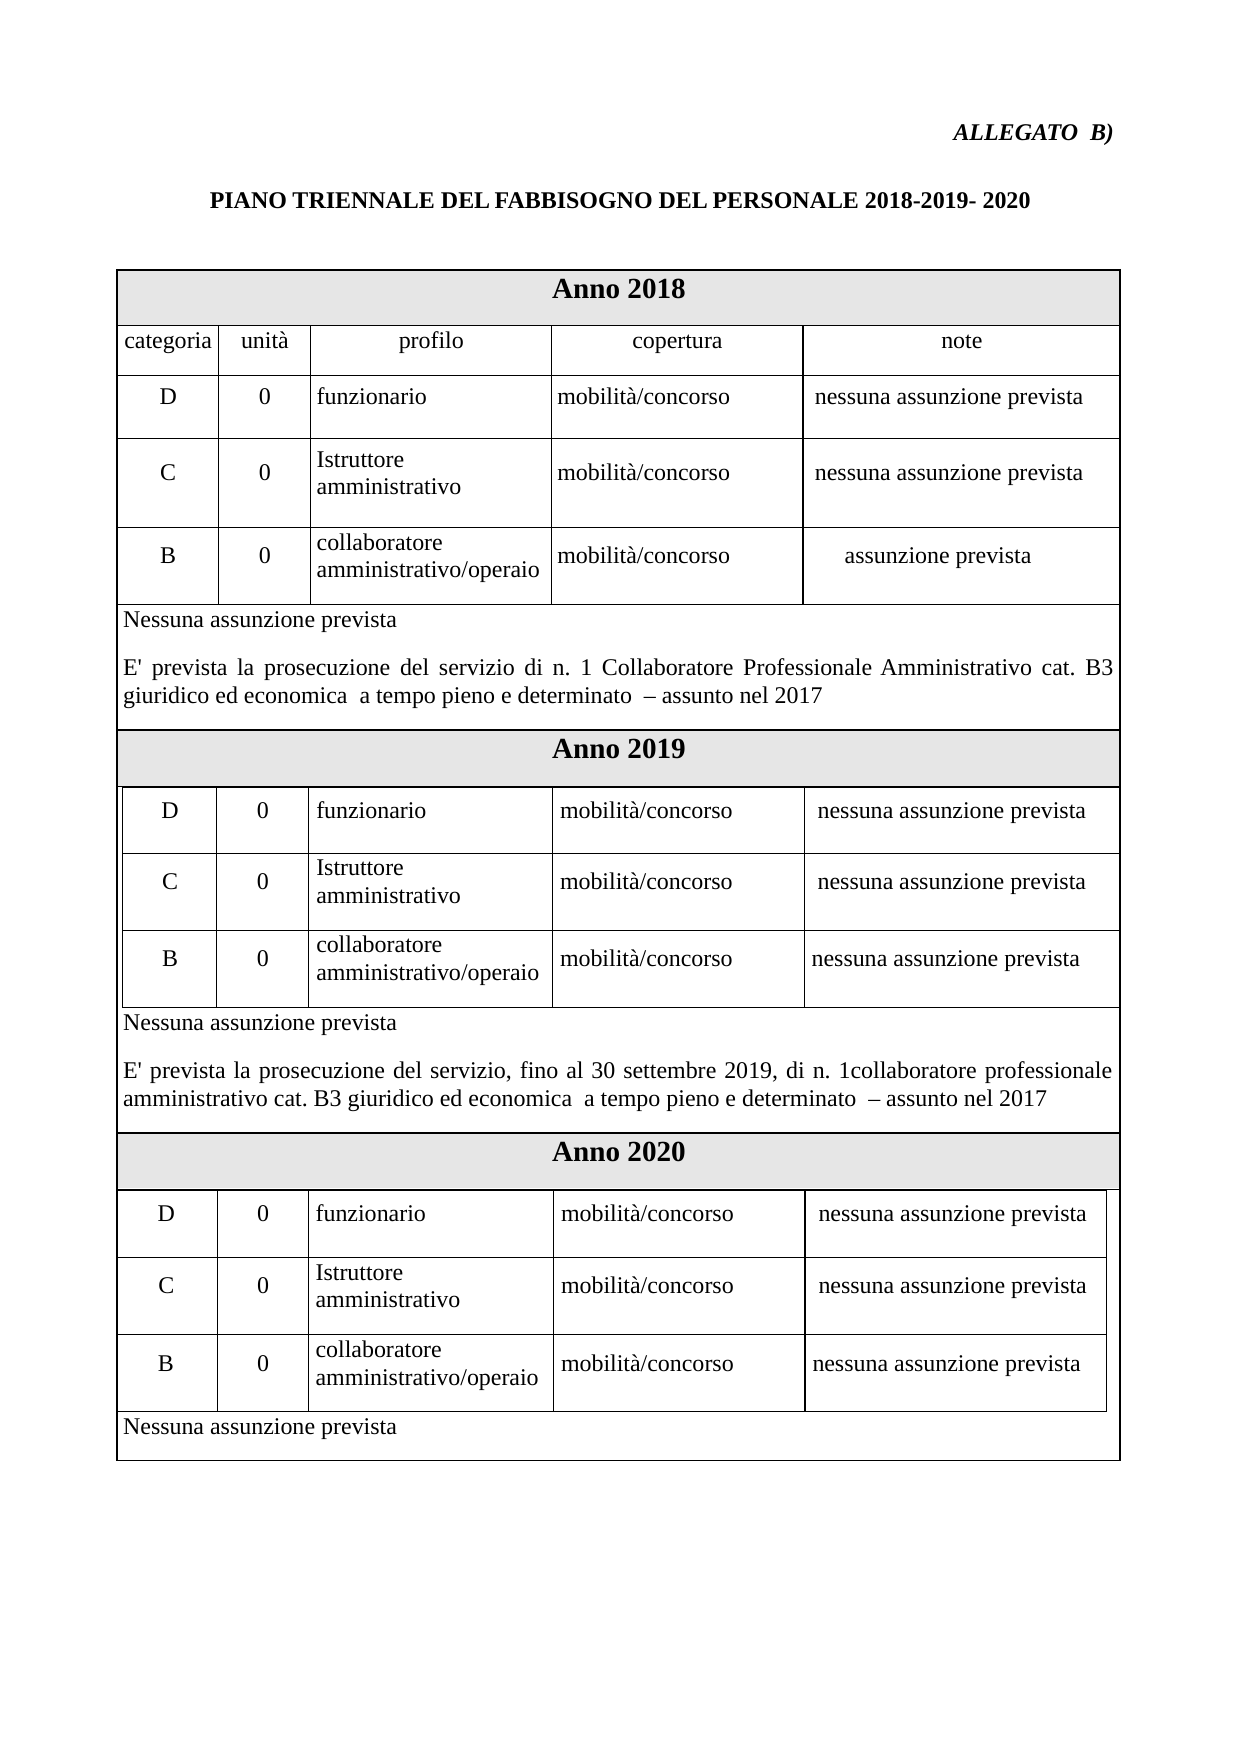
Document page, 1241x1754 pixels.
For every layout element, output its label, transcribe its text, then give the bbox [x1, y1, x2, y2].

table_cell B [118, 528, 218, 604]
table_cell 0 [218, 1258, 308, 1334]
table_cell nessuna assunzione prevista [804, 376, 1119, 438]
table_cell mobilità/concorso [552, 439, 802, 527]
table_cell Nessuna assunzione prevista E' prevista la prosecuzione del servizio di n. 1 Collaboratore Professionale Amministrativo cat. B3 giuridico ed economica a tempo pieno e determinato – assunto nel 2017 [118, 605, 1119, 729]
table_cell B [118, 1335, 217, 1411]
text ALLEGATO B) [118, 118, 1122, 146]
table_header funzionario [309, 1191, 553, 1257]
table_cell D [118, 376, 218, 438]
table_header nessuna assunzione prevista [806, 1191, 1106, 1257]
table_cell mobilità/concorso [554, 1335, 804, 1411]
table_cell Istruttore amministrativo [309, 854, 552, 929]
table_cell collaboratore amministrativo/operaio [309, 931, 552, 1007]
table_header 0 [217, 788, 308, 852]
table_cell B [123, 931, 216, 1007]
table_cell C [118, 439, 218, 527]
table_header nessuna assunzione prevista [805, 788, 1119, 852]
table_cell Anno 2020 [118, 1134, 1119, 1188]
table_cell Anno 2019 [118, 731, 1119, 786]
table_header funzionario [309, 788, 552, 852]
table_cell C [123, 854, 216, 929]
table_cell mobilità/concorso [552, 376, 802, 438]
table_cell nessuna assunzione prevista [806, 1258, 1106, 1334]
table_cell nessuna assunzione prevista [804, 439, 1119, 527]
table_cell mobilità/concorso [552, 528, 802, 604]
table_cell nessuna assunzione prevista [806, 1335, 1106, 1411]
table_cell 0 [219, 439, 310, 527]
table_cell nessuna assunzione prevista [805, 931, 1119, 1007]
table_cell collaboratore amministrativo/operaio [309, 1335, 553, 1411]
table_cell Istruttore amministrativo [311, 439, 551, 527]
table_cell collaboratore amministrativo/operaio [311, 528, 551, 604]
table_cell profilo [311, 326, 551, 374]
table_cell 0 [217, 854, 308, 929]
table_cell categoria [118, 326, 218, 374]
table_cell mobilità/concorso [554, 1258, 804, 1334]
table_cell 0 [217, 931, 308, 1007]
table_cell 0 [219, 376, 310, 438]
table_header D [118, 1191, 217, 1257]
table_cell 0 [218, 1335, 308, 1411]
table_header mobilità/concorso [553, 788, 804, 852]
table_cell Nessuna assunzione prevista [118, 1190, 1119, 1460]
table_cell Istruttore amministrativo [309, 1258, 553, 1334]
table_cell unità [219, 326, 310, 374]
table_header 0 [218, 1191, 308, 1257]
table_header Anno 2018 [118, 271, 1119, 325]
table_cell note [804, 326, 1119, 374]
table_cell assunzione prevista [804, 528, 1119, 604]
table_cell funzionario [311, 376, 551, 438]
text Piano triennale del fabbisogno del personale 2018-2019- 2020 [118, 186, 1122, 213]
table_cell nessuna assunzione prevista [805, 854, 1119, 929]
table_cell mobilità/concorso [553, 854, 804, 929]
table_cell mobilità/concorso [553, 931, 804, 1007]
table_cell Nessuna assunzione prevista E' prevista la prosecuzione del servizio, fino al 30 settembre 2019, di n. 1collaboratore professionale amministrativo cat. B3 giuridico ed economica a tempo pieno e determinato – assunto nel 2017 [118, 787, 1119, 1132]
table_header mobilità/concorso [554, 1191, 804, 1257]
table_cell 0 [219, 528, 310, 604]
table_cell C [118, 1258, 217, 1334]
table_header D [123, 788, 216, 852]
table_cell copertura [552, 326, 802, 374]
